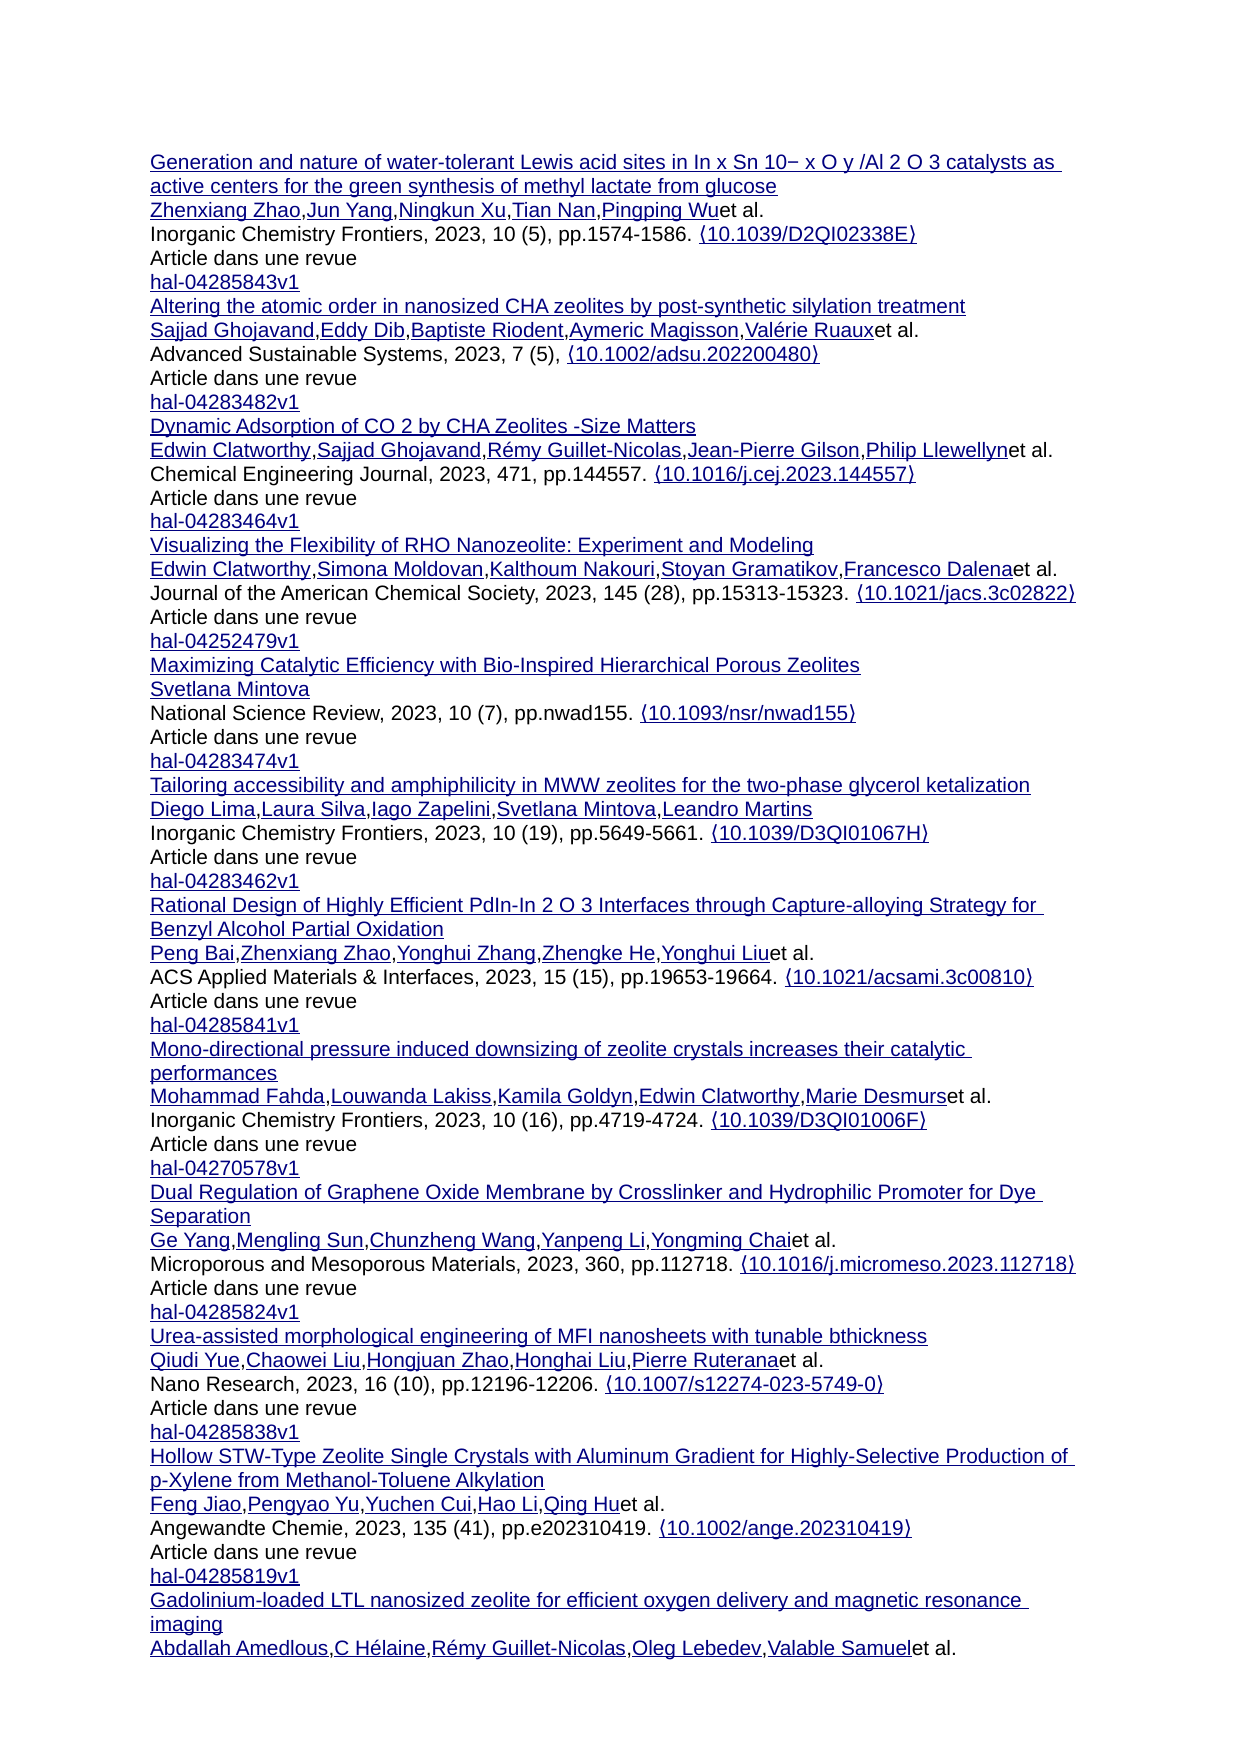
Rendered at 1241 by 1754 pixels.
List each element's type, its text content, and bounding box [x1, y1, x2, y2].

table_cell Tailoring accessibility and amphiphilicity in MWW zeolites for the two-phase glycerol ketalization Diego Lima,Laura Silva,Iago Zapelini,Svetlana Mintova,Leandro Martins Inorganic Chemistry Frontiers, 2023, 10 (19), pp.5649-5661. ⟨10.1039/D3QI01067H⟩ Article dans une revue hal-04283462v1 [150, 773, 1090, 893]
table_cell Mono-directional pressure induced downsizing of zeolite crystals increases their catalytic performances Mohammad Fahda,Louwanda Lakiss,Kamila Goldyn,Edwin Clatworthy,Marie Desmurset al. Inorganic Chemistry Frontiers, 2023, 10 (16), pp.4719-4724. ⟨10.1039/D3QI01006F⟩ Article dans une revue hal-04270578v1 [150, 1036, 1090, 1180]
table_cell Generation and nature of water-tolerant Lewis acid sites in In x Sn 10− x O y /Al 2 O 3 catalysts as active centers for the green synthesis of methyl lactate from glucose Zhenxiang Zhao,Jun Yang,Ningkun Xu,Tian Nan,Pingping Wuet al. Inorganic Chemistry Frontiers, 2023, 10 (5), pp.1574-1586. ⟨10.1039/D2QI02338E⟩ Article dans une revue hal-04285843v1 [150, 150, 1090, 294]
table_cell Gadolinium-loaded LTL nanosized zeolite for efficient oxygen delivery and magnetic resonance imaging Abdallah Amedlous,C Hélaine,Rémy Guillet-Nicolas,Oleg Lebedev,Valable Samuelet al. [150, 1588, 1090, 1659]
table_cell Visualizing the Flexibility of RHO Nanozeolite: Experiment and Modeling Edwin Clatworthy,Simona Moldovan,Kalthoum Nakouri,Stoyan Gramatikov,Francesco Dalenaet al. Journal of the American Chemical Society, 2023, 145 (28), pp.15313-15323. ⟨10.1021/jacs.3c02822⟩ Article dans une revue hal-04252479v1 [150, 533, 1090, 653]
table_cell Maximizing Catalytic Efficiency with Bio-Inspired Hierarchical Porous Zeolites Svetlana Mintova National Science Review, 2023, 10 (7), pp.nwad155. ⟨10.1093/nsr/nwad155⟩ Article dans une revue hal-04283474v1 [150, 653, 1090, 773]
table_cell Urea-assisted morphological engineering of MFI nanosheets with tunable bthickness Qiudi Yue,Chaowei Liu,Hongjuan Zhao,Honghai Liu,Pierre Ruteranaet al. Nano Research, 2023, 16 (10), pp.12196-12206. ⟨10.1007/s12274-023-5749-0⟩ Article dans une revue hal-04285838v1 [150, 1324, 1090, 1444]
table_cell Dual Regulation of Graphene Oxide Membrane by Crosslinker and Hydrophilic Promoter for Dye Separation Ge Yang,Mengling Sun,Chunzheng Wang,Yanpeng Li,Yongming Chaiet al. Microporous and Mesoporous Materials, 2023, 360, pp.112718. ⟨10.1016/j.micromeso.2023.112718⟩ Article dans une revue hal-04285824v1 [150, 1180, 1090, 1324]
table_cell Hollow STW-Type Zeolite Single Crystals with Aluminum Gradient for Highly-Selective Production of p-Xylene from Methanol-Toluene Alkylation Feng Jiao,Pengyao Yu,Yuchen Cui,Hao Li,Qing Huet al. Angewandte Chemie, 2023, 135 (41), pp.e202310419. ⟨10.1002/ange.202310419⟩ Article dans une revue hal-04285819v1 [150, 1444, 1090, 1587]
table_cell Dynamic Adsorption of CO 2 by CHA Zeolites -Size Matters Edwin Clatworthy,Sajjad Ghojavand,Rémy Guillet-Nicolas,Jean-Pierre Gilson,Philip Llewellynet al. Chemical Engineering Journal, 2023, 471, pp.144557. ⟨10.1016/j.cej.2023.144557⟩ Article dans une revue hal-04283464v1 [150, 414, 1090, 533]
table_cell Altering the atomic order in nanosized CHA zeolites by post-synthetic silylation treatment Sajjad Ghojavand,Eddy Dib,Baptiste Riodent,Aymeric Magisson,Valérie Ruauxet al. Advanced Sustainable Systems, 2023, 7 (5), ⟨10.1002/adsu.202200480⟩ Article dans une revue hal-04283482v1 [150, 294, 1090, 413]
table_cell Rational Design of Highly Efficient PdIn-In 2 O 3 Interfaces through Capture-alloying Strategy for Benzyl Alcohol Partial Oxidation Peng Bai,Zhenxiang Zhao,Yonghui Zhang,Zhengke He,Yonghui Liuet al. ACS Applied Materials & Interfaces, 2023, 15 (15), pp.19653-19664. ⟨10.1021/acsami.3c00810⟩ Article dans une revue hal-04285841v1 [150, 893, 1090, 1036]
